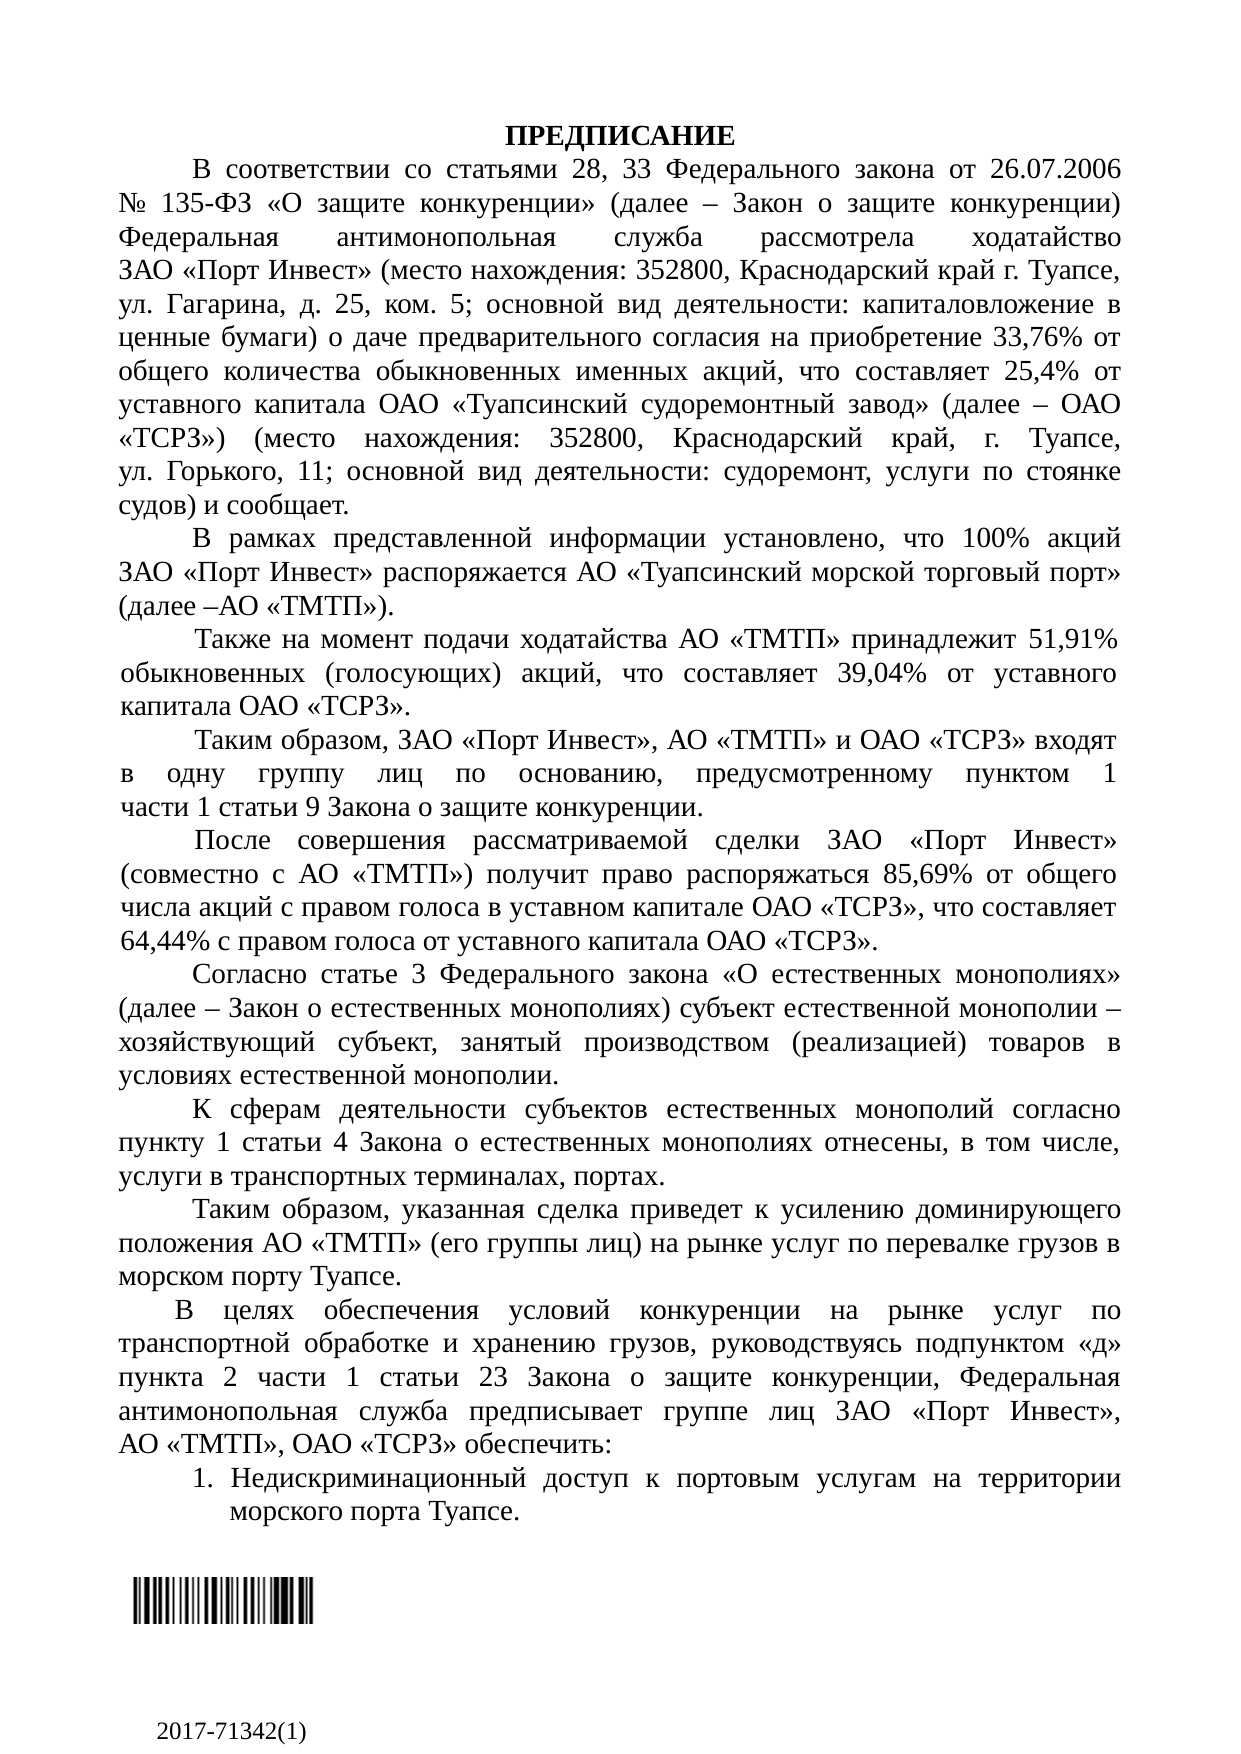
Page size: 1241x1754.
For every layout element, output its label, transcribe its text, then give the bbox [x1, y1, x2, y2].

text В рамках представленной информации установлено, что 100% акций ЗАО «Порт Инвест» распоряжается АО «Туапсинский морской торговый порт» (далее –АО «ТМТП»). [118, 521, 1122, 621]
text После совершения рассматриваемой сделки ЗАО «Порт Инвест» (совместно с АО «ТМТП») получит право распоряжаться 85,69% от общего числа акций с правом голоса в уставном капитале ОАО «ТСРЗ», что составляет 64,44% с правом голоса от уставного капитала ОАО «ТСРЗ». [120, 822, 1118, 957]
text 1. Недискриминационный доступ к портовым услугам на территории морского порта Туапсе. [192, 1460, 1122, 1527]
picture [118, 1577, 331, 1624]
text В соответствии со статьями 28, 33 Федерального закона от 26.07.2006 № 135-ФЗ «О защите конкуренции» (далее – Закон о защите конкуренции) Федеральная антимонопольная служба рассмотрела ходатайство ЗАО «Порт Инвест» (место нахождения: 352800, Краснодарский край г. Туапсе, ул. Гагарина, д. 25, ком. 5; основной вид деятельности: капиталовложение в ценные бумаги) о даче предварительного согласия на приобретение 33,76% от общего количества обыкновенных именных акций, что составляет 25,4% от уставного капитала ОАО «Туапсинский судоремонтный завод» (далее – ОАО «ТСРЗ») (место нахождения: 352800, Краснодарский край, г. Туапсе, ул. Горького, 11; основной вид деятельности: судоремонт, услуги по стоянке судов) и сообщает. [118, 152, 1122, 521]
text Таким образом, ЗАО «Порт Инвест», АО «ТМТП» и ОАО «ТСРЗ» входят в одну группу лиц по основанию, предусмотренному пунктом 1 части 1 статьи 9 Закона о защите конкуренции. [120, 722, 1118, 822]
text Согласно статье 3 Федерального закона «О естественных монополиях» (далее – Закон о естественных монополиях) субъект естественной монополии – хозяйствующий субъект, занятый производством (реализацией) товаров в условиях естественной монополии. [118, 957, 1122, 1091]
text К сферам деятельности субъектов естественных монополий согласно пункту 1 статьи 4 Закона о естественных монополиях отнесены, в том числе, услуги в транспортных терминалах, портах. [118, 1091, 1122, 1191]
text В целях обеспечения условий конкуренции на рынке услуг по транспортной обработке и хранению грузов, руководствуясь подпунктом «д» пункта 2 части 1 статьи 23 Закона о защите конкуренции, Федеральная антимонопольная служба предписывает группе лиц ЗАО «Порт Инвест», АО «ТМТП», ОАО «ТСРЗ» обеспечить: [118, 1292, 1122, 1460]
text Также на момент подачи ходатайства АО «ТМТП» принадлежит 51,91% обыкновенных (голосующих) акций, что составляет 39,04% от уставного капитала ОАО «ТСРЗ». [120, 621, 1118, 722]
text ПРЕДПИСАНИЕ [118, 118, 1122, 152]
text Таким образом, указанная сделка приведет к усилению доминирующего положения АО «ТМТП» (его группы лиц) на рынке услуг по перевалке грузов в морском порту Туапсе. [118, 1191, 1122, 1292]
